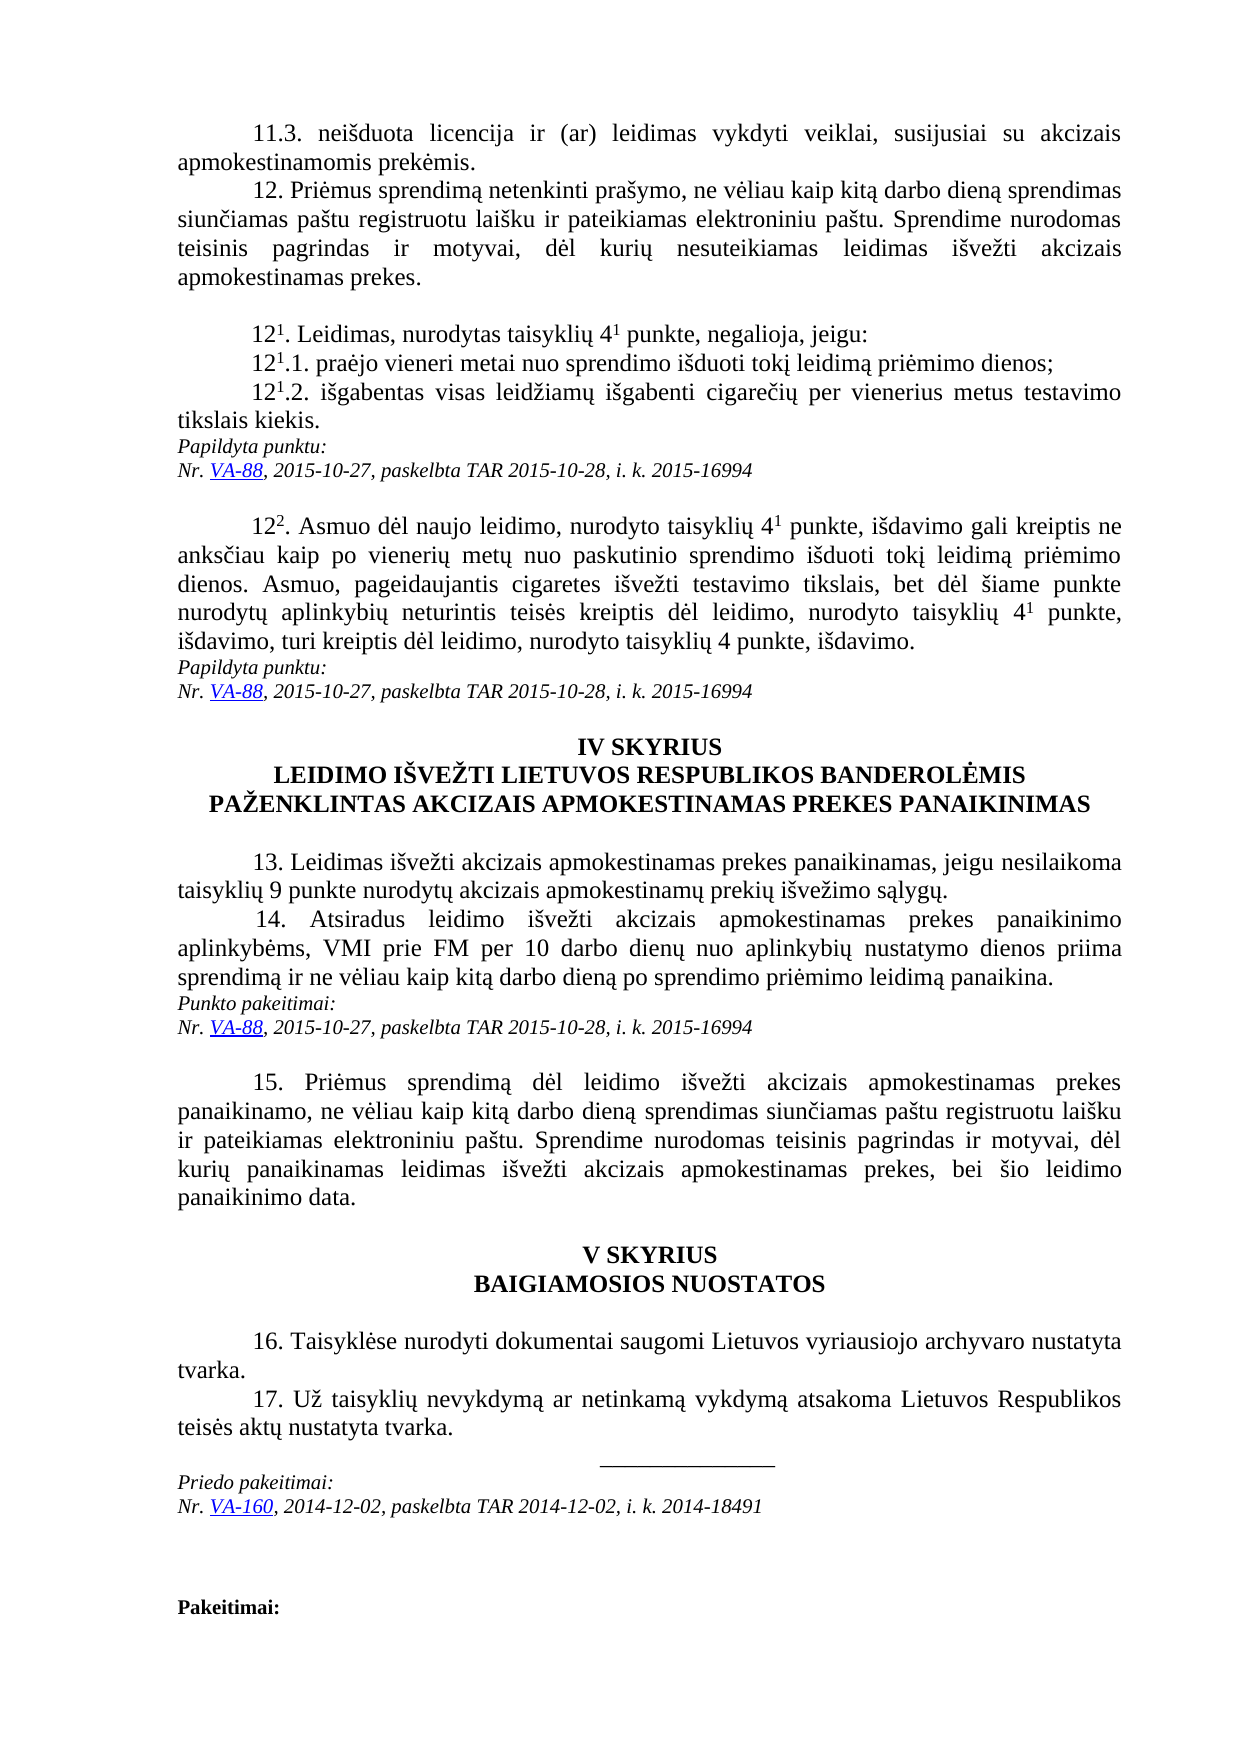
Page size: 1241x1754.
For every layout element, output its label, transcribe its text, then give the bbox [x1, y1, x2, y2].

text Punkto pakeitimai: [177, 991, 1122, 1015]
text 121. Leidimas, nurodytas taisyklių 41 punkte, negalioja, jeigu: [177, 319, 1122, 348]
text V SKYRIUS [177, 1240, 1122, 1269]
text Papildyta punktu: [177, 655, 1122, 679]
text IV SKYRIUS [177, 732, 1122, 761]
text Papildyta punktu: [177, 434, 1122, 458]
text Nr. VA-88, 2015-10-27, paskelbta TAR 2015-10-28, i. k. 2015-16994 [177, 458, 1122, 482]
text ______________ [177, 1441, 1122, 1470]
text Nr. VA-88, 2015-10-27, paskelbta TAR 2015-10-28, i. k. 2015-16994 [177, 679, 1122, 703]
text Pakeitimai: [177, 1595, 1122, 1619]
text BAIGIAMOSIOS NUOSTATOS [177, 1269, 1122, 1297]
text 13. Leidimas išvežti akcizais apmokestinamas prekes panaikinamas, jeigu nesilaikoma taisyklių 9 punkte nurodytų akcizais apmokestinamų prekių išvežimo sąlygų. [177, 847, 1122, 904]
text 122. Asmuo dėl naujo leidimo, nurodyto taisyklių 41 punkte, išdavimo gali kreiptis ne anksčiau kaip po vienerių metų nuo paskutinio sprendimo išduoti tokį leidimą priėmimo dienos. Asmuo, pageidaujantis cigaretes išvežti testavimo tikslais, bet dėl šiame punkte nurodytų aplinkybių neturintis teisės kreiptis dėl leidimo, nurodyto taisyklių 41 punkte, išdavimo, turi kreiptis dėl leidimo, nurodyto taisyklių 4 punkte, išdavimo. [177, 511, 1122, 655]
text 12. Priėmus sprendimą netenkinti prašymo, ne vėliau kaip kitą darbo dieną sprendimas siunčiamas paštu registruotu laišku ir pateikiamas elektroniniu paštu. Sprendime nurodomas teisinis pagrindas ir motyvai, dėl kurių nesuteikiamas leidimas išvežti akcizais apmokestinamas prekes. [177, 176, 1122, 291]
text 16. Taisyklėse nurodyti dokumentai saugomi Lietuvos vyriausiojo archyvaro nustatyta tvarka. [177, 1326, 1122, 1384]
text Nr. VA-160, 2014-12-02, paskelbta TAR 2014-12-02, i. k. 2014-18491 [177, 1494, 1122, 1518]
text 14. Atsiradus leidimo išvežti akcizais apmokestinamas prekes panaikinimo aplinkybėms, VMI prie FM per 10 darbo dienų nuo aplinkybių nustatymo dienos priima sprendimą ir ne vėliau kaip kitą darbo dieną po sprendimo priėmimo leidimą panaikina. [177, 904, 1122, 991]
text LEIDIMO IŠVEŽTI LIETUVOS RESPUBLIKOS BANDEROLĖMIS PAŽENKLINTAS AKCIZAIS APMOKESTINAMAS PREKES PANAIKINIMAS [177, 761, 1122, 818]
text 11.3. neišduota licencija ir (ar) leidimas vykdyti veiklai, susijusiai su akcizais apmokestinamomis prekėmis. [177, 118, 1122, 176]
text 17. Už taisyklių nevykdymą ar netinkamą vykdymą atsakoma Lietuvos Respublikos teisės aktų nustatyta tvarka. [177, 1384, 1122, 1441]
text Priedo pakeitimai: [177, 1470, 1122, 1494]
text 121.2. išgabentas visas leidžiamų išgabenti cigarečių per vienerius metus testavimo tikslais kiekis. [177, 377, 1122, 434]
text 15. Priėmus sprendimą dėl leidimo išvežti akcizais apmokestinamas prekes panaikinamo, ne vėliau kaip kitą darbo dieną sprendimas siunčiamas paštu registruotu laišku ir pateikiamas elektroniniu paštu. Sprendime nurodomas teisinis pagrindas ir motyvai, dėl kurių panaikinamas leidimas išvežti akcizais apmokestinamas prekes, bei šio leidimo panaikinimo data. [177, 1067, 1122, 1211]
text 121.1. praėjo vieneri metai nuo sprendimo išduoti tokį leidimą priėmimo dienos; [177, 348, 1122, 377]
text Nr. VA-88, 2015-10-27, paskelbta TAR 2015-10-28, i. k. 2015-16994 [177, 1015, 1122, 1039]
